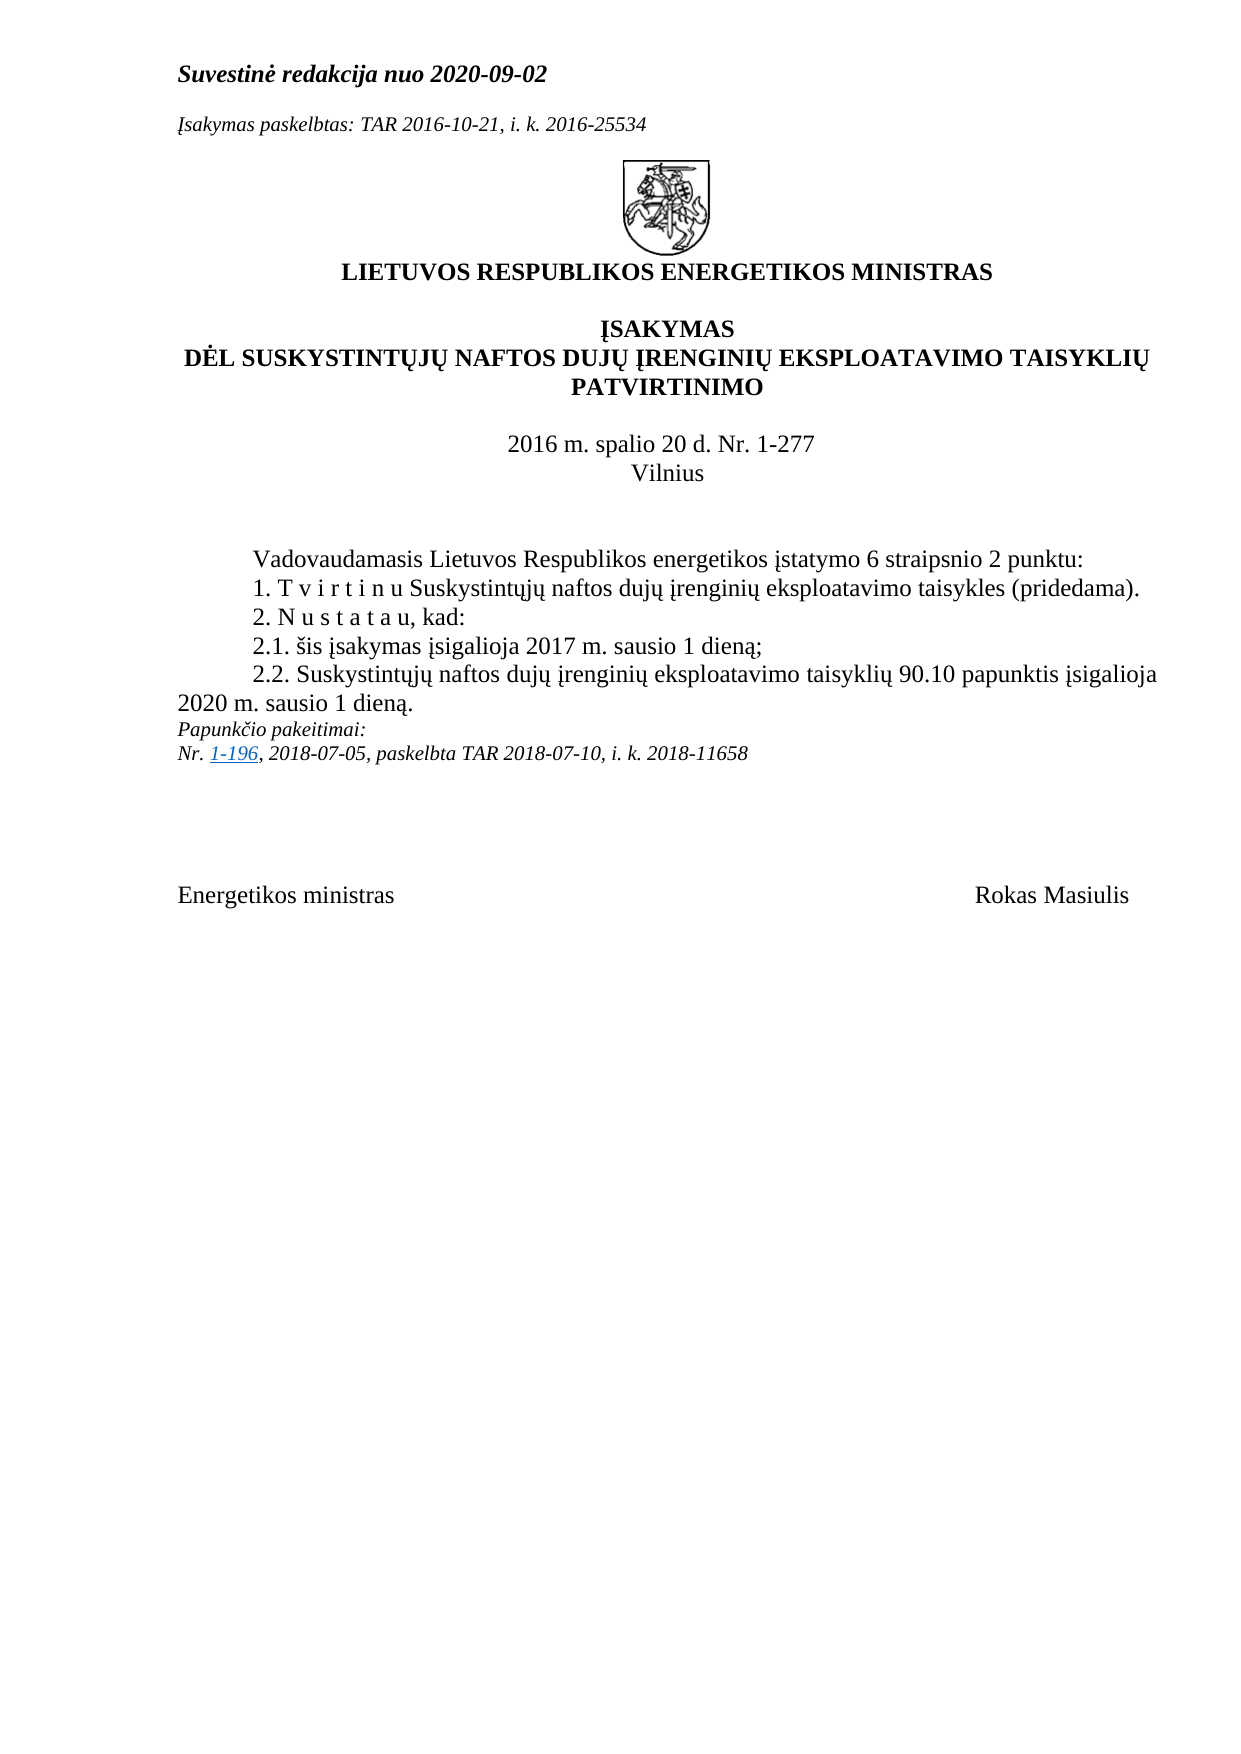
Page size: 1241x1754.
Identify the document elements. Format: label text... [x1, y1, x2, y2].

text Vilnius [177, 458, 1157, 487]
text 1. T v i r t i n u Suskystintųjų naftos dujų įrenginių eksploatavimo taisykles (pridedama). [177, 573, 1157, 602]
text Nr. 1-196, 2018-07-05, paskelbta TAR 2018-07-10, i. k. 2018-11658 [177, 741, 1157, 765]
text DĖL SUSKYSTINTŲJŲ NAFTOS DUJŲ ĮRENGINIŲ EKSPLOATAVIMO TAISYKLIŲ PATVIRTINIMO [177, 343, 1157, 401]
text LIETUVOS RESPUBLIKOS ENERGETIKOS MINISTRAS [177, 257, 1157, 286]
text Energetikos ministras Rokas Masiulis [177, 880, 1157, 909]
text Papunkčio pakeitimai: [177, 717, 1157, 741]
text Įsakymas paskelbtas: TAR 2016-10-21, i. k. 2016-25534 [177, 112, 1157, 136]
text 2016 m. spalio 20 d. Nr. 1-277 [177, 429, 1157, 458]
text 2. N u s t a t a u, kad: [252, 602, 1157, 631]
text Suvestinė redakcija nuo 2020-09-02 [177, 59, 1157, 88]
text įsakymas [177, 314, 1157, 343]
text Vadovaudamasis Lietuvos Respublikos energetikos įstatymo 6 straipsnio 2 punktu: [177, 544, 1157, 573]
text 2.1. šis įsakymas įsigalioja 2017 m. sausio 1 dieną; [252, 631, 1157, 659]
text 2.2. Suskystintųjų naftos dujų įrenginių eksploatavimo taisyklių 90.10 papunktis įsigalioja 2020 m. sausio 1 dieną. [177, 659, 1157, 717]
